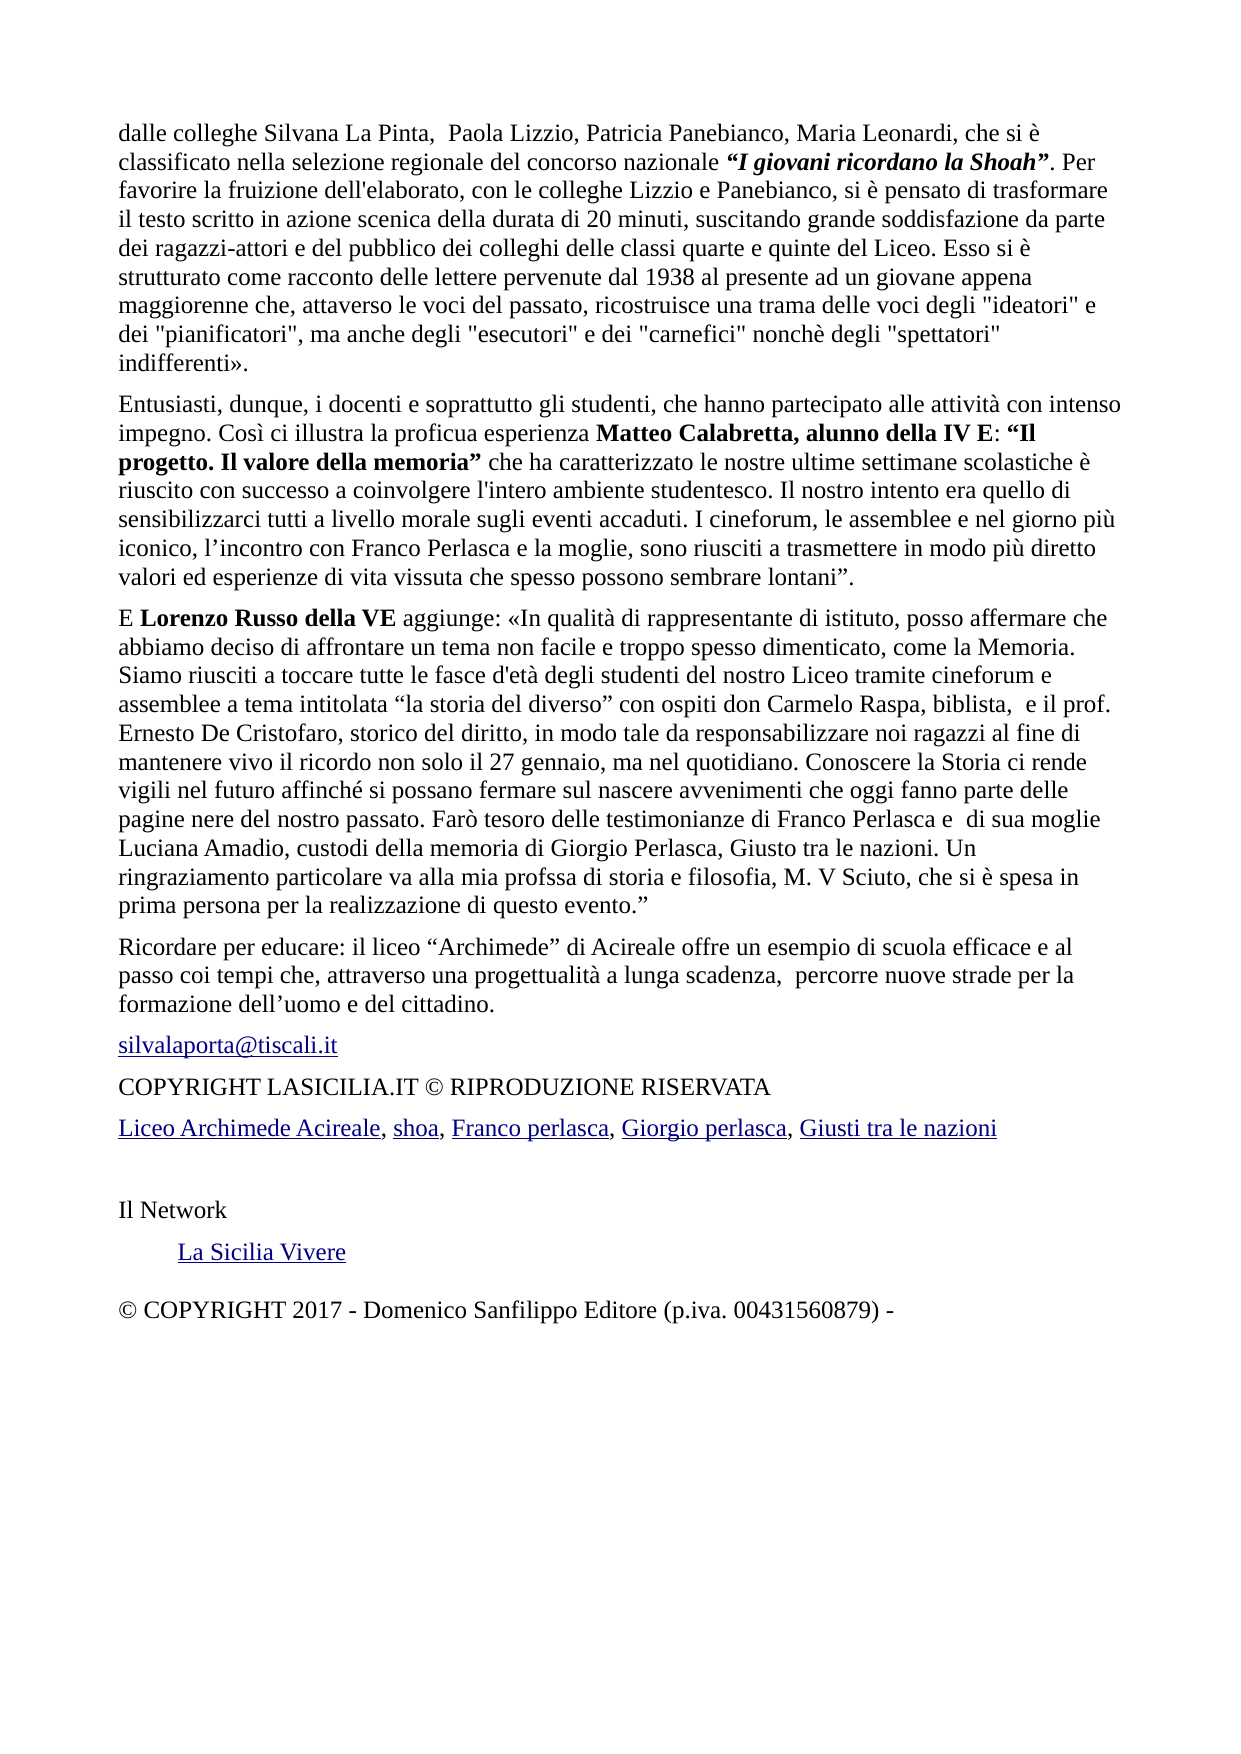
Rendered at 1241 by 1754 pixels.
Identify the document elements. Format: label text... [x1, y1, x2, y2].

text COPYRIGHT LASICILIA.IT © RIPRODUZIONE RISERVATA [118, 1072, 1122, 1101]
text Entusiasti, dunque, i docenti e soprattutto gli studenti, che hanno partecipato alle attività con intenso impegno. Così ci illustra la proficua esperienza Matteo Calabretta, alunno della IV E: “Il progetto. Il valore della memoria” che ha caratterizzato le nostre ultime settimane scolastiche è riuscito con successo a coinvolgere l'intero ambiente studentesco. Il nostro intento era quello di sensibilizzarci tutti a livello morale sugli eventi accaduti. I cineforum, le assemblee e nel giorno più iconico, l’incontro con Franco Perlasca e la moglie, sono riusciti a trasmettere in modo più diretto valori ed esperienze di vita vissuta che spesso possono sembrare lontani”. [118, 389, 1122, 591]
text Ricordare per educare: il liceo “Archimede” di Acireale offre un esempio di scuola efficace e al passo coi tempi che, attraverso una progettualità a lunga scadenza, percorre nuove strade per la formazione dell’uomo e del cittadino. [118, 932, 1122, 1018]
text © COPYRIGHT 2017 - Domenico Sanfilippo Editore (p.iva. 00431560879) - [118, 1295, 1122, 1324]
text Il Network [118, 1196, 1122, 1224]
text Liceo Archimede Acireale, shoa, Franco perlasca, Giorgio perlasca, Giusti tra le nazioni [118, 1113, 1122, 1142]
text La Sicilia Vivere [177, 1237, 1063, 1266]
text E Lorenzo Russo della VE aggiunge: «In qualità di rappresentante di istituto, posso affermare che abbiamo deciso di affrontare un tema non facile e troppo spesso dimenticato, come la Memoria. Siamo riusciti a toccare tutte le fasce d'età degli studenti del nostro Liceo tramite cineforum e assemblee a tema intitolata “la storia del diverso” con ospiti don Carmelo Raspa, biblista, e il prof. Ernesto De Cristofaro, storico del diritto, in modo tale da responsabilizzare noi ragazzi al fine di mantenere vivo il ricordo non solo il 27 gennaio, ma nel quotidiano. Conoscere la Storia ci rende vigili nel futuro affinché si possano fermare sul nascere avvenimenti che oggi fanno parte delle pagine nere del nostro passato. Farò tesoro delle testimonianze di Franco Perlasca e di sua moglie Luciana Amadio, custodi della memoria di Giorgio Perlasca, Giusto tra le nazioni. Un ringraziamento particolare va alla mia profssa di storia e filosofia, M. V Sciuto, che si è spesa in prima persona per la realizzazione di questo evento.” [118, 603, 1122, 919]
text silvalaporta@tiscali.it [118, 1031, 1122, 1059]
text dalle colleghe Silvana La Pinta, Paola Lizzio, Patricia Panebianco, Maria Leonardi, che si è classificato nella selezione regionale del concorso nazionale “I giovani ricordano la Shoah”. Per favorire la fruizione dell'elaborato, con le colleghe Lizzio e Panebianco, si è pensato di trasformare il testo scritto in azione scenica della durata di 20 minuti, suscitando grande soddisfazione da parte dei ragazzi-attori e del pubblico dei colleghi delle classi quarte e quinte del Liceo. Esso si è strutturato come racconto delle lettere pervenute dal 1938 al presente ad un giovane appena maggiorenne che, attaverso le voci del passato, ricostruisce una trama delle voci degli "ideatori" e dei "pianificatori", ma anche degli "esecutori" e dei "carnefici" nonchè degli "spettatori" indifferenti». [118, 118, 1122, 377]
